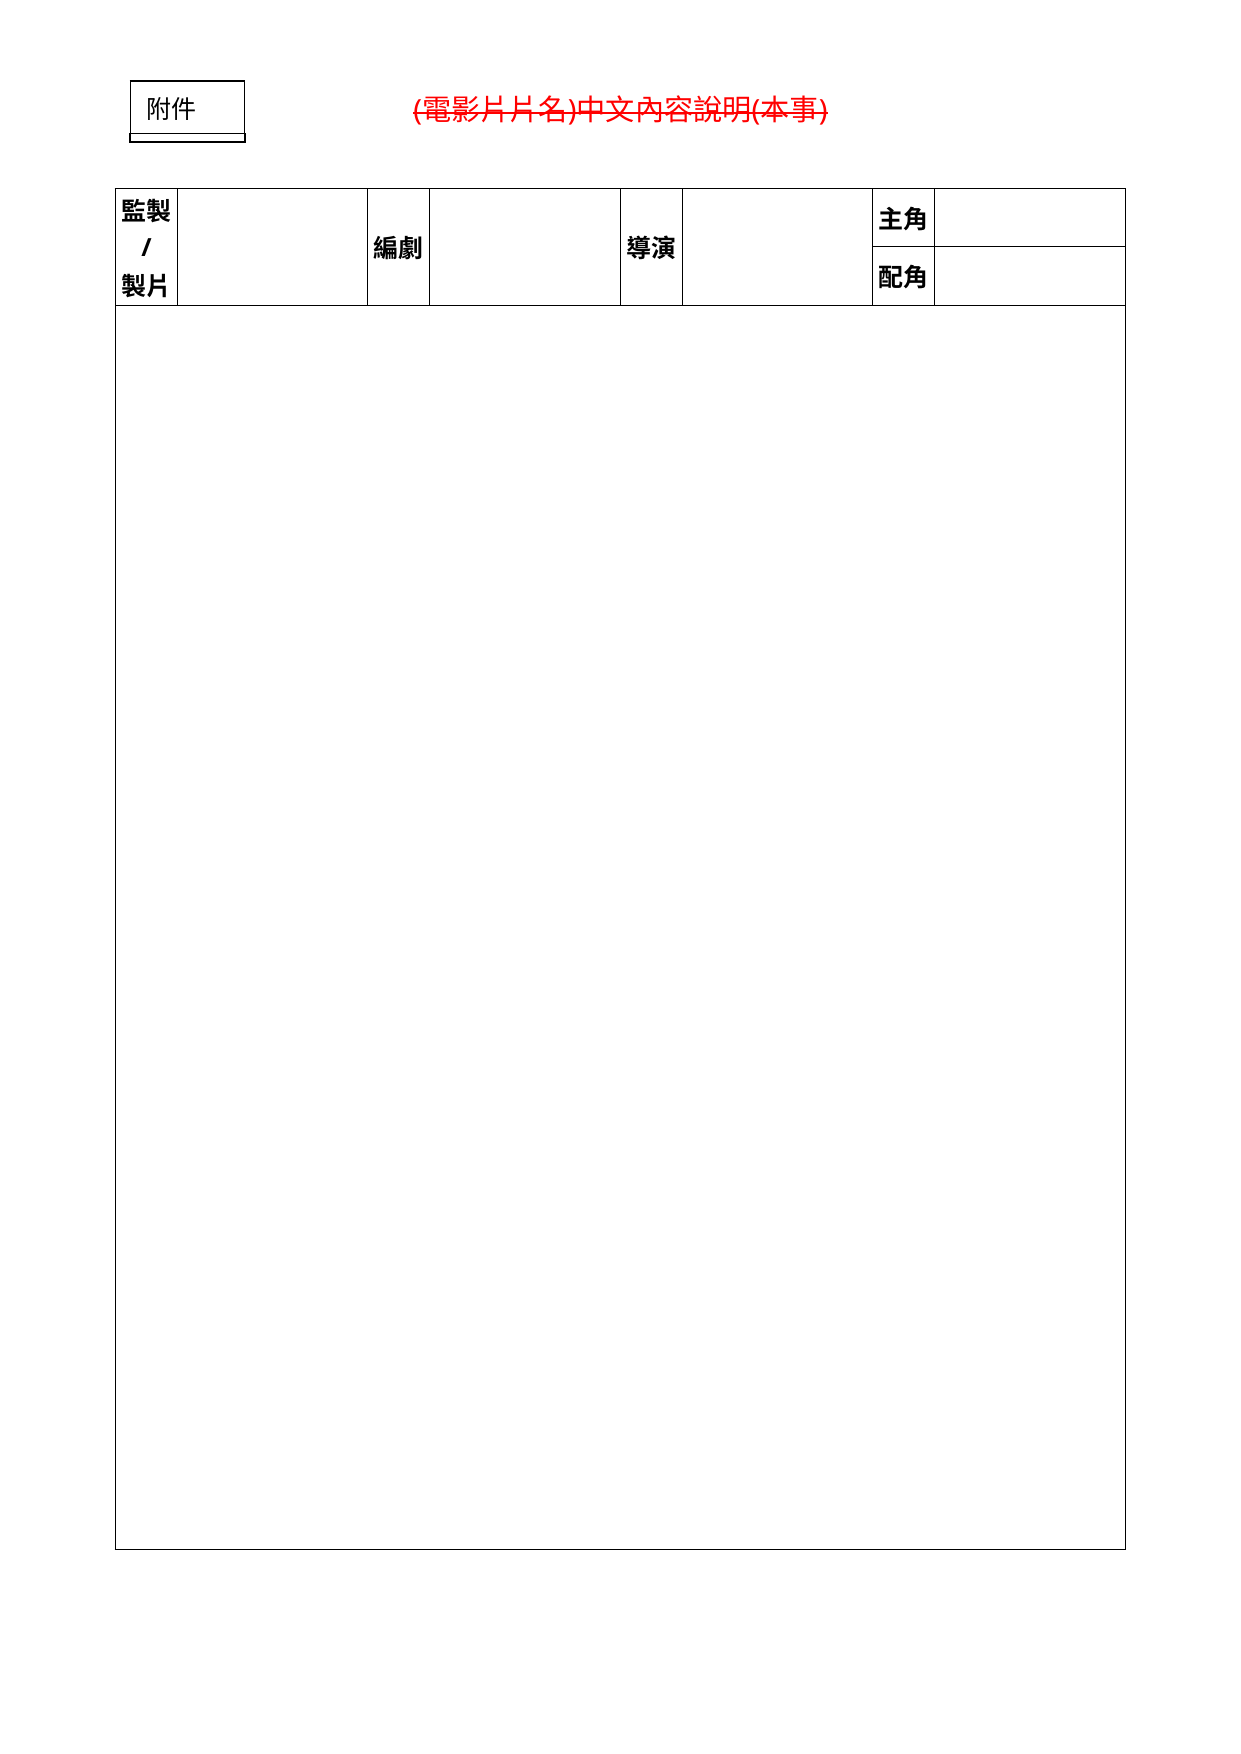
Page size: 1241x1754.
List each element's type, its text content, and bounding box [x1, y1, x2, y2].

table_header [683, 189, 872, 305]
table_header 導演 [621, 189, 682, 305]
text (電影片片名)中文內容說明(本事) [130, 71, 1110, 146]
table_header [178, 189, 367, 305]
table_cell [116, 306, 1125, 1548]
table_cell 配角 [873, 247, 934, 305]
table_header 監製/ 製片 [116, 189, 177, 305]
table_header 參加本片製作之電影從業人員資料表 [131, 134, 244, 141]
table_header [935, 189, 1125, 246]
table_header [430, 189, 620, 305]
table_cell [935, 247, 1125, 305]
table_header 主角 [873, 189, 934, 246]
text 附件二- [146, 89, 229, 133]
table_header 編劇 [368, 189, 429, 305]
